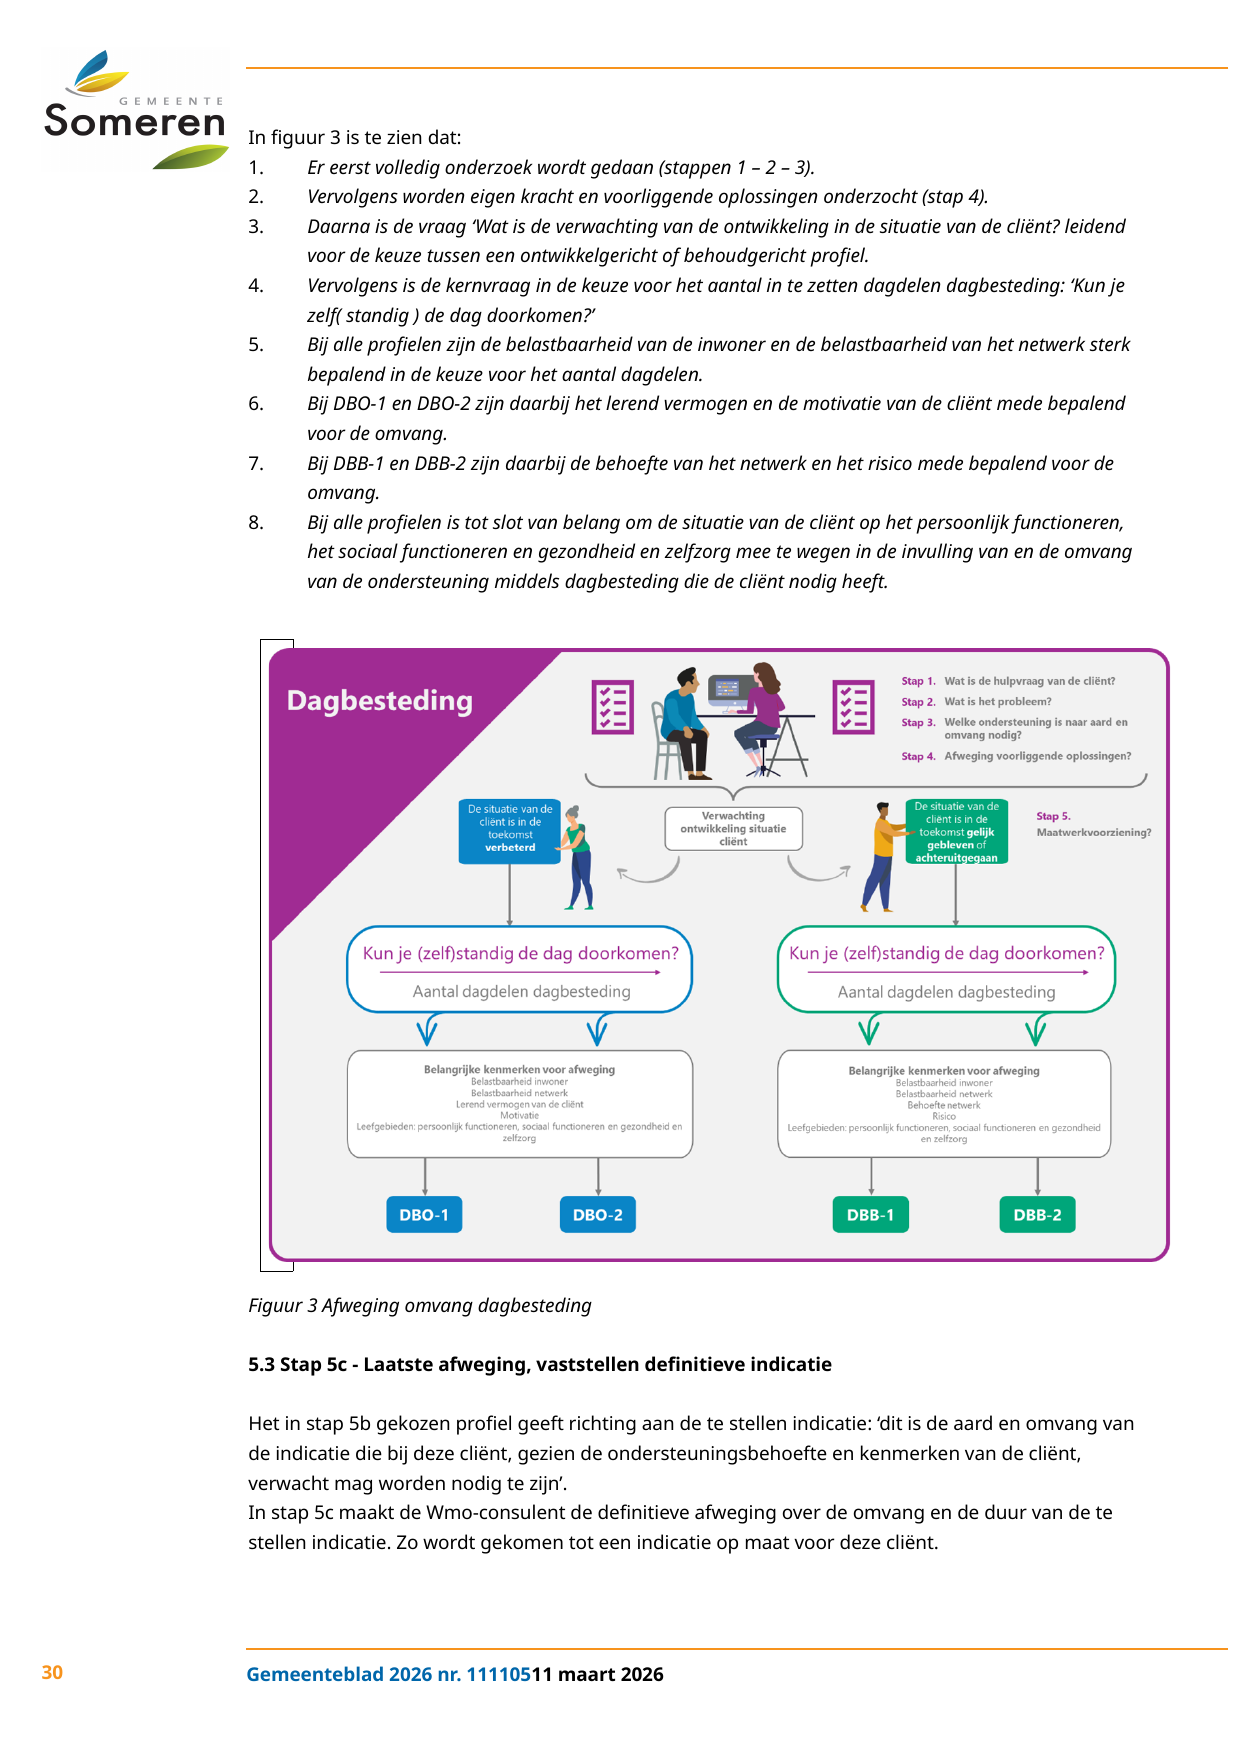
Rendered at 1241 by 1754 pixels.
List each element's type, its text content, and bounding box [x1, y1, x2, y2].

list Vervolgens worden eigen kracht en voorliggende oplossingen onderzocht (stap 4). [248, 183, 1152, 209]
list Vervolgens is de kernvraag in de keuze voor het aantal in te zetten dagdelen dagbesteding: ‘Kun je zelf( standig ) de dag doorkomen?’ [248, 272, 1152, 328]
text In figuur 3 is te zien dat: [248, 124, 1152, 150]
picture [268, 648, 1173, 1262]
picture [41, 47, 231, 172]
text 5.3 Stap 5c - Laatste afweging, vaststellen definitieve indicatie [248, 1351, 1152, 1377]
text Het in stap 5b gekozen profiel geeft richting aan de te stellen indicatie: ‘dit is de aard en omvang van de indicatie die bij deze cliënt, gezien de ondersteuningsbehoefte en kenmerken van de cliënt, verwacht mag worden nodig te zijn’. [248, 1411, 1152, 1495]
list Bij alle profielen zijn de belastbaarheid van de inwoner en de belastbaarheid van het netwerk sterk bepalend in de keuze voor het aantal dagdelen. [248, 331, 1152, 387]
list Bij alle profielen is tot slot van belang om de situatie van de cliënt op het persoonlijk functioneren, het sociaal functioneren en gezondheid en zelfzorg mee te wegen in de invulling van en de omvang van de ondersteuning middels dagbesteding die de cliënt nodig heeft. [248, 509, 1152, 594]
list Daarna is de vraag ‘Wat is de verwachting van de ontwikkeling in de situatie van de cliënt? leidend voor de keuze tussen een ontwikkelgericht of behoudgericht profiel. [248, 213, 1152, 268]
list Bij DBO-1 en DBO-2 zijn daarbij het lerend vermogen en de motivatie van de cliënt mede bepalend voor de omvang. [248, 391, 1152, 446]
text Figuur 3 Afweging omvang dagbesteding [248, 1292, 1152, 1318]
text In stap 5c maakt de Wmo-consulent de definitieve afweging over de omvang en de duur van de te stellen indicatie. Zo wordt gekomen tot een indicatie op maat voor deze cliënt. [248, 1499, 1152, 1554]
list Bij DBB-1 en DBB-2 zijn daarbij de behoefte van het netwerk en het risico mede bepalend voor de omvang. [248, 450, 1152, 505]
list Er eerst volledig onderzoek wordt gedaan (stappen 1 – 2 – 3). [248, 154, 1152, 180]
